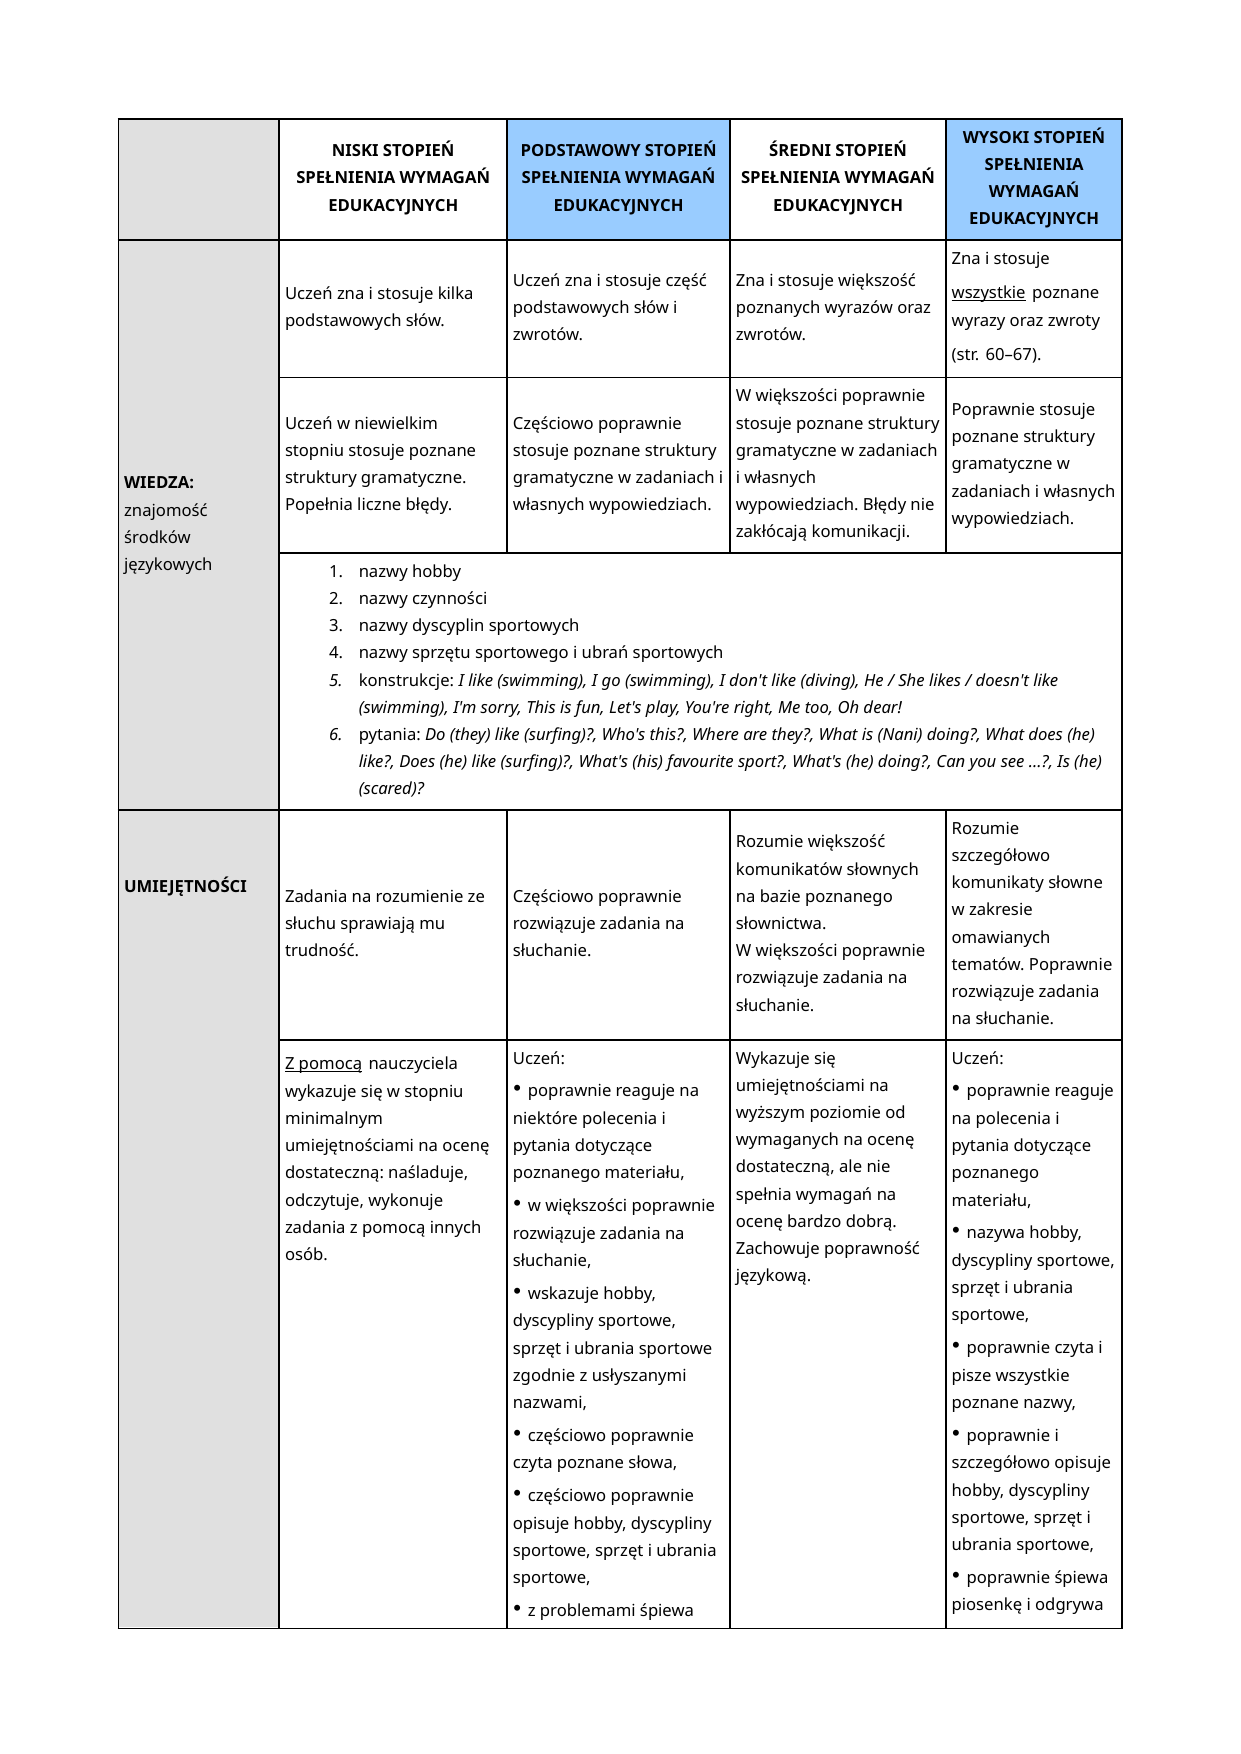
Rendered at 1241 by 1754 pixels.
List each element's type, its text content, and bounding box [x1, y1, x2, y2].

table_cell ŚREDNI STOPIEŃ SPEŁNIENIA WYMAGAŃ EDUKACYJNYCH [731, 120, 945, 239]
table_cell WYSOKI STOPIEŃ SPEŁNIENIA WYMAGAŃ EDUKACYJNYCH [947, 120, 1121, 239]
table_cell Zna i stosuje większość poznanych wyrazów oraz zwrotów. [731, 241, 945, 377]
table_cell Rozumie szczegółowo komunikaty słowne w zakresie omawianych tematów. Poprawnie rozwiązuje zadania na słuchanie. [947, 811, 1121, 1039]
table_cell WIEDZA: znajomość środków językowych [119, 241, 278, 809]
table_cell Częściowo poprawnie rozwiązuje zadania na słuchanie. [508, 811, 729, 1039]
table_cell Z pomocą nauczyciela wykazuje się w stopniu minimalnym umiejętnościami na ocenę dostateczną: naśladuje, odczytuje, wykonuje zadania z pomocą innych osób. [280, 1041, 506, 1627]
table_cell Zadania na rozumienie ze słuchu sprawiają mu trudność. [280, 811, 506, 1039]
table_cell Uczeń zna i stosuje kilka podstawowych słów. [280, 241, 506, 377]
table_cell Wykazuje się umiejętnościami na wyższym poziomie od wymaganych na ocenę dostateczną, ale nie spełnia wymagań na ocenę bardzo dobrą. Zachowuje poprawność językową. [731, 1041, 945, 1627]
table_cell Uczeń: • poprawnie reaguje na niektóre polecenia i pytania dotyczące poznanego materiału, • w większości poprawnie rozwiązuje zadania na słuchanie, • wskazuje hobby, dyscypliny sportowe, sprzęt i ubrania sportowe zgodnie z usłyszanymi nazwami, • częściowo poprawnie czyta poznane słowa, • częściowo poprawnie opisuje hobby, dyscypliny sportowe, sprzęt i ubrania sportowe, • z problemami śpiewa [508, 1041, 729, 1627]
table_cell Częściowo poprawnie stosuje poznane struktury gramatyczne w zadaniach i własnych wypowiedziach. [508, 378, 729, 552]
table_cell nazwy hobby nazwy czynności nazwy dyscyplin sportowych nazwy sprzętu sportowego i ubrań sportowych konstrukcje: I like (swimming), I go (swimming), I don't like (diving), He / She likes / doesn't like (swimming), I'm sorry, This is fun, Let's play, You're right, Me too, Oh dear! pytania: Do (they) like (surfing)?, Who's this?, Where are they?, What is (Nani) doing?, What does (he) like?, Does (he) like (surfing)?, What's (his) favourite sport?, What's (he) doing?, Can you see …?, Is (he) (scared)? [280, 554, 1121, 809]
table_cell UMIEJĘTNOŚCI [119, 811, 278, 1627]
table_cell W większości poprawnie stosuje poznane struktury gramatyczne w zadaniach i własnych wypowiedziach. Błędy nie zakłócają komunikacji. [731, 378, 945, 552]
table_cell Uczeń zna i stosuje część podstawowych słów i zwrotów. [508, 241, 729, 377]
table_cell Uczeń: • poprawnie reaguje na polecenia i pytania dotyczące poznanego materiału, • nazywa hobby, dyscypliny sportowe, sprzęt i ubrania sportowe, • poprawnie czyta i pisze wszystkie poznane nazwy, • poprawnie i szczegółowo opisuje hobby, dyscypliny sportowe, sprzęt i ubrania sportowe, • poprawnie śpiewa piosenkę i odgrywa [947, 1041, 1121, 1627]
table_cell Poprawnie stosuje poznane struktury gramatyczne w zadaniach i własnych wypowiedziach. [947, 378, 1121, 552]
table_cell [119, 120, 278, 239]
table_cell Uczeń w niewielkim stopniu stosuje poznane struktury gramatyczne. Popełnia liczne błędy. [280, 378, 506, 552]
table_cell NISKI STOPIEŃ SPEŁNIENIA WYMAGAŃ EDUKACYJNYCH [280, 120, 506, 239]
table_cell Zna i stosuje wszystkie poznane wyrazy oraz zwroty (str. 60–67). [947, 241, 1121, 377]
table_cell PODSTAWOWY STOPIEŃ SPEŁNIENIA WYMAGAŃ EDUKACYJNYCH [508, 120, 729, 239]
table_cell Rozumie większość komunikatów słownych na bazie poznanego słownictwa. W większości poprawnie rozwiązuje zadania na słuchanie. [731, 811, 945, 1039]
